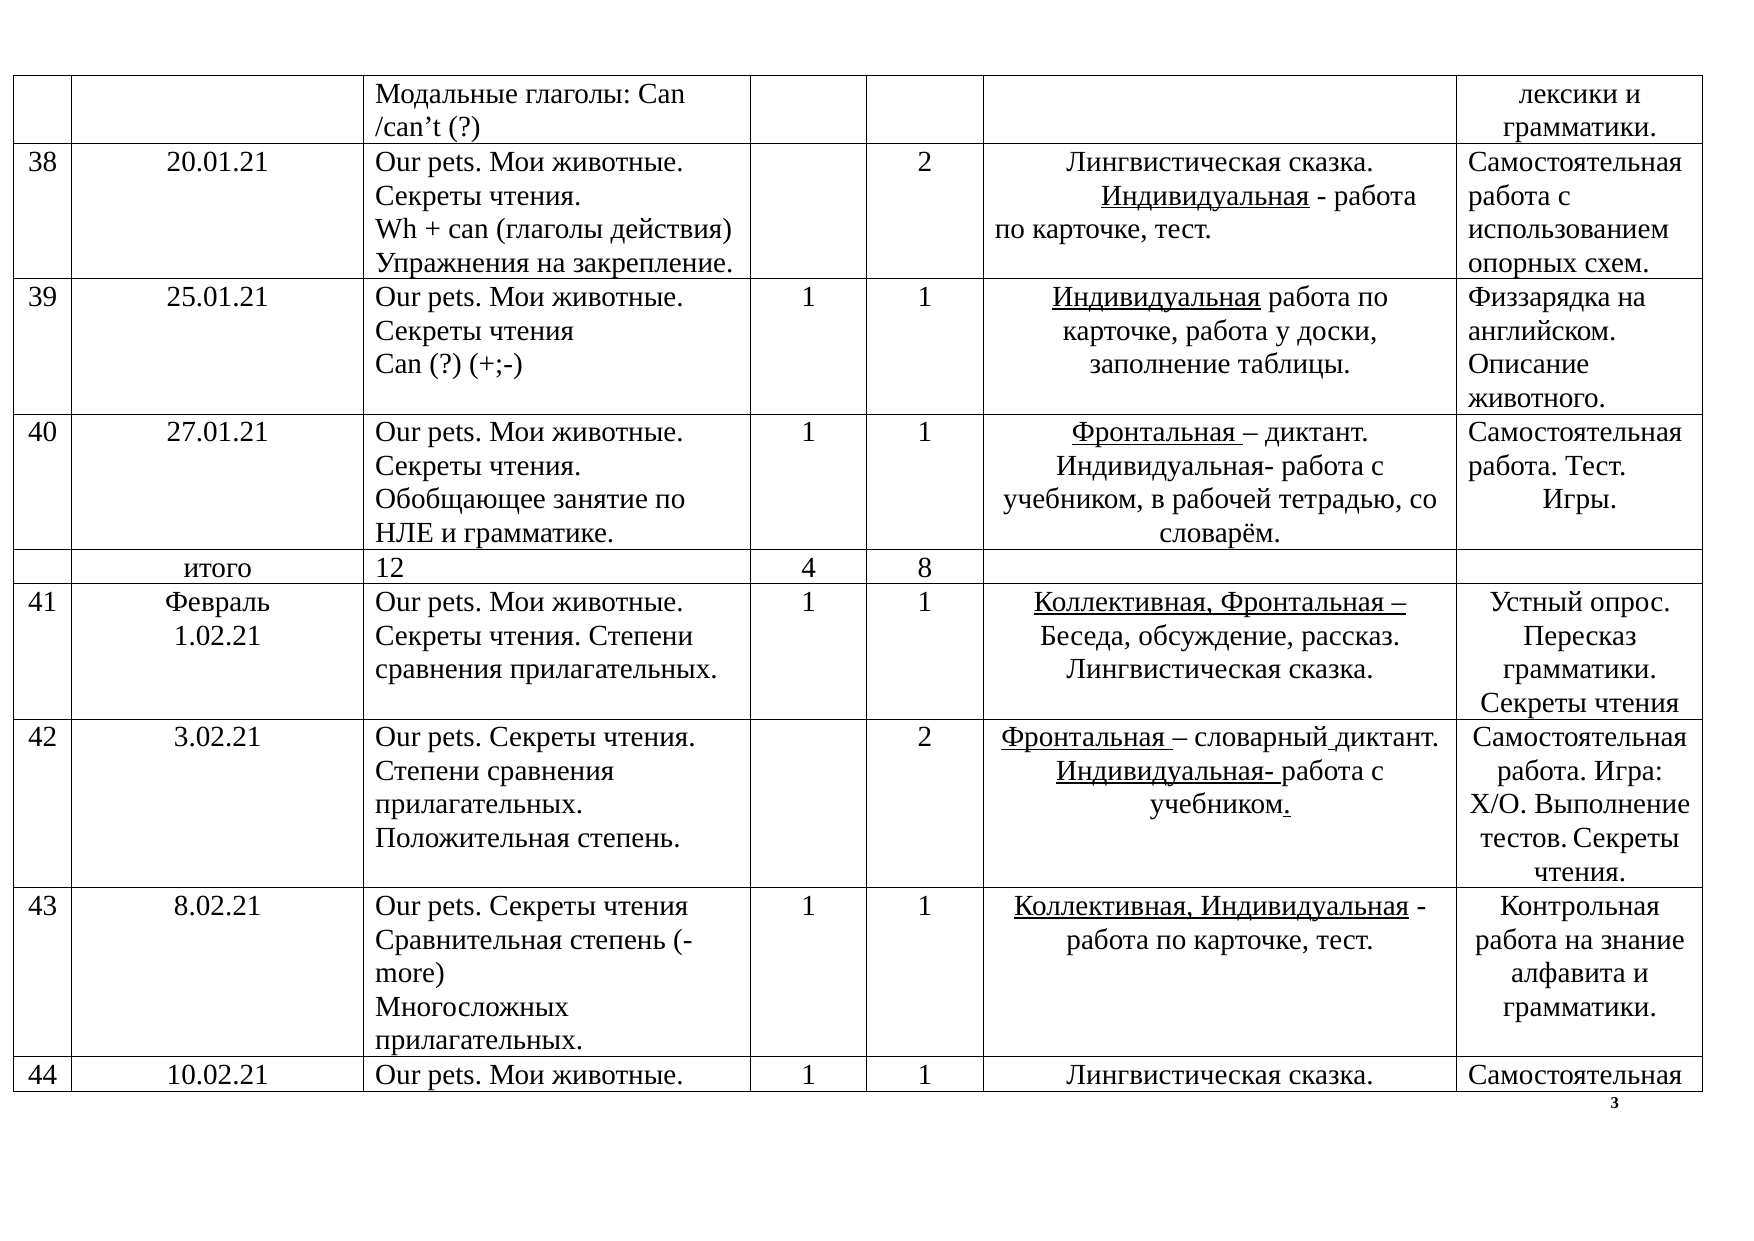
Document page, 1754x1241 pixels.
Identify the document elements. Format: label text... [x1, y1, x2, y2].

table_cell 1 [751, 584, 866, 718]
table_cell Our pets. Мои животные. Секреты чтения Can (?) (+;-) [364, 279, 750, 413]
table_cell Самостоятельная работа. Игра: X/O. Выполнение тестов. Секреты чтения. [1457, 720, 1702, 887]
table_cell 12 [364, 550, 750, 583]
table_cell 43 [14, 888, 71, 1056]
table_cell 40 [14, 415, 71, 549]
table_cell Февраль 1.02.21 [72, 584, 363, 718]
table_cell 1 [751, 1057, 866, 1091]
table_cell Фронтальная – словарный диктант. Индивидуальная- работа с учебником. [984, 720, 1456, 887]
table_cell Our pets. Мои животные. Секреты чтения. Wh + can (глаголы действия) Упражнения на закрепление. [364, 144, 750, 278]
table_cell 1 [751, 888, 866, 1056]
table_cell 41 [14, 584, 71, 718]
table_cell Индивидуальная работа по карточке, работа у доски, заполнение таблицы. [984, 279, 1456, 413]
table_cell 1 [867, 415, 983, 549]
table_cell [984, 550, 1456, 583]
table_cell 1 [867, 1057, 983, 1091]
table_cell Лингвистическая сказка. Индивидуальная - работа по карточке, тест. [984, 144, 1456, 278]
table_cell Самостоятельная [1457, 1057, 1702, 1091]
table_cell [751, 76, 866, 143]
table_cell Устный опрос. Пересказ грамматики. Секреты чтения [1457, 584, 1702, 718]
table_cell [1457, 550, 1702, 583]
table_cell 44 [14, 1057, 71, 1091]
table_cell Our pets. Секреты чтения. Степени сравнения прилагательных. Положительная степень. [364, 720, 750, 887]
table_cell Контрольная работа на знание алфавита и грамматики. [1457, 888, 1702, 1056]
table_cell Лингвистическая сказка. [984, 1057, 1456, 1091]
table_cell [751, 144, 866, 278]
table_cell 1 [751, 415, 866, 549]
table_cell 42 [14, 720, 71, 887]
table_cell [751, 720, 866, 887]
table_cell 10.02.21 [72, 1057, 363, 1091]
table_cell 2 [867, 720, 983, 887]
table_cell 25.01.21 [72, 279, 363, 413]
table_cell итого [72, 550, 363, 583]
table_cell 2 [867, 144, 983, 278]
table_cell 4 [751, 550, 866, 583]
table_cell Our pets. Мои животные. Секреты чтения. Обобщающее занятие по НЛЕ и грамматике. [364, 415, 750, 549]
table_cell Our pets. Мои животные. [364, 1057, 750, 1091]
table_cell 27.01.21 [72, 415, 363, 549]
table_cell Физзарядка на английском. Описание животного. [1457, 279, 1702, 413]
table_cell Самостоятельная работа с использованием опорных схем. [1457, 144, 1702, 278]
table_cell 1 [751, 279, 866, 413]
table_cell 8 [867, 550, 983, 583]
table_cell 39 [14, 279, 71, 413]
table_cell Our pets. Мои животные. Секреты чтения. Степени сравнения прилагательных. [364, 584, 750, 718]
table_cell 38 [14, 144, 71, 278]
table_cell 1 [867, 888, 983, 1056]
table_cell Коллективная, Индивидуальная - работа по карточке, тест. [984, 888, 1456, 1056]
table_cell 8.02.21 [72, 888, 363, 1056]
table_cell [14, 550, 71, 583]
table_cell 3.02.21 [72, 720, 363, 887]
table_cell Коллективная, Фронтальная – Беседа, обсуждение, рассказ. Лингвистическая сказка. [984, 584, 1456, 718]
table_cell Our pets. Секреты чтения Сравнительная степень (-more) Многосложных прилагательных. [364, 888, 750, 1056]
table_cell 20.01.21 [72, 144, 363, 278]
table_cell Модальные глаголы: Can /can’t (?) [364, 76, 750, 143]
table_cell [984, 76, 1456, 143]
table_cell 1 [867, 279, 983, 413]
table_cell Самостоятельная работа. Тест. Игры. [1457, 415, 1702, 549]
table_cell Фронтальная – диктант. Индивидуальная- работа с учебником, в рабочей тетрадью, со словарём. [984, 415, 1456, 549]
table_cell лексики и грамматики. [1457, 76, 1702, 143]
table_cell [72, 76, 363, 143]
table_cell 1 [867, 584, 983, 718]
table_cell [867, 76, 983, 143]
table_cell [14, 76, 71, 143]
